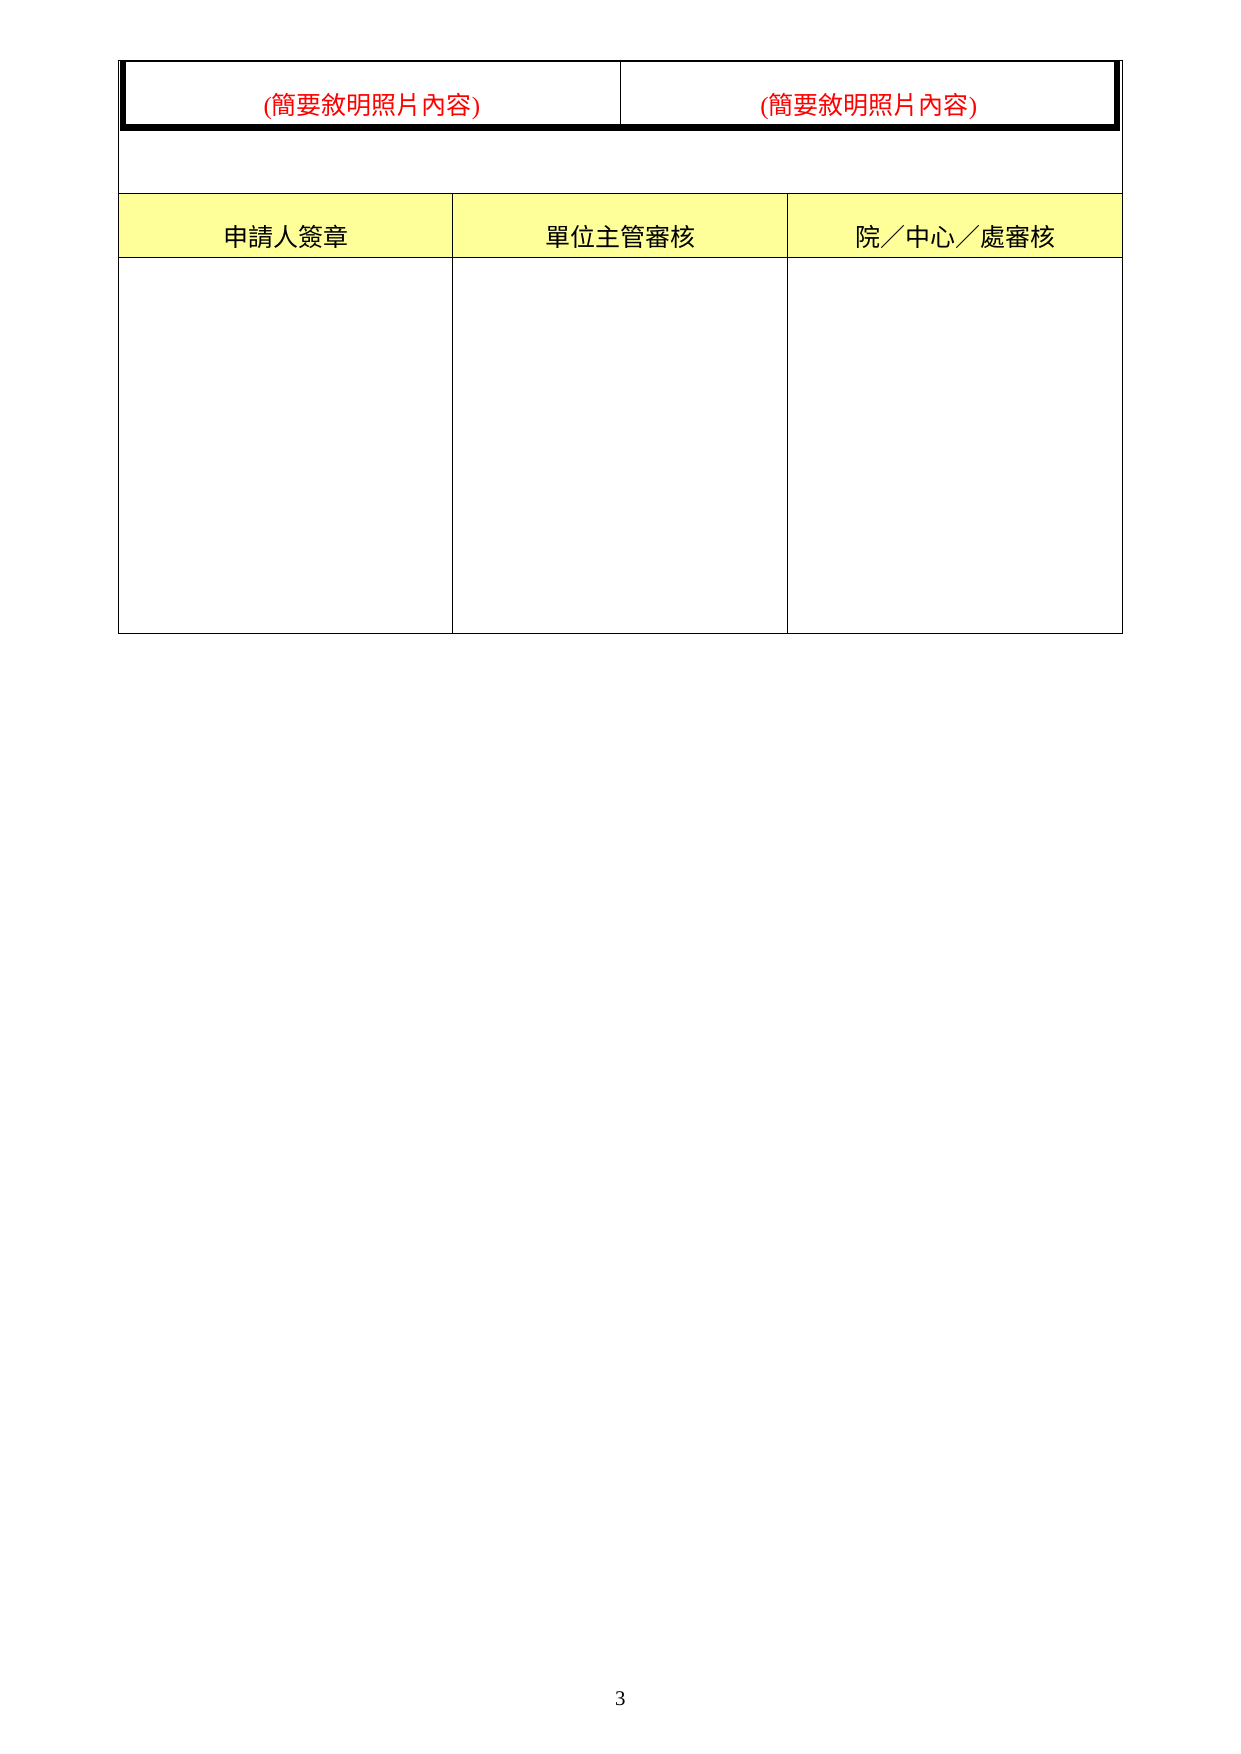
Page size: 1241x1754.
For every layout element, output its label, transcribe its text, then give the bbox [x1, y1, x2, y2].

table_cell [788, 258, 1122, 633]
table_cell [119, 258, 452, 633]
table_cell (簡要敘明照片內容) [126, 62, 620, 124]
table_cell [453, 258, 787, 633]
table_cell (簡要敘明照片內容) [621, 62, 1114, 124]
table_cell 申請人簽章 [119, 194, 452, 257]
table_cell 院／中心／處審核 [788, 194, 1122, 257]
table_cell 單位主管審核 [453, 194, 787, 257]
table_cell [119, 61, 1122, 193]
